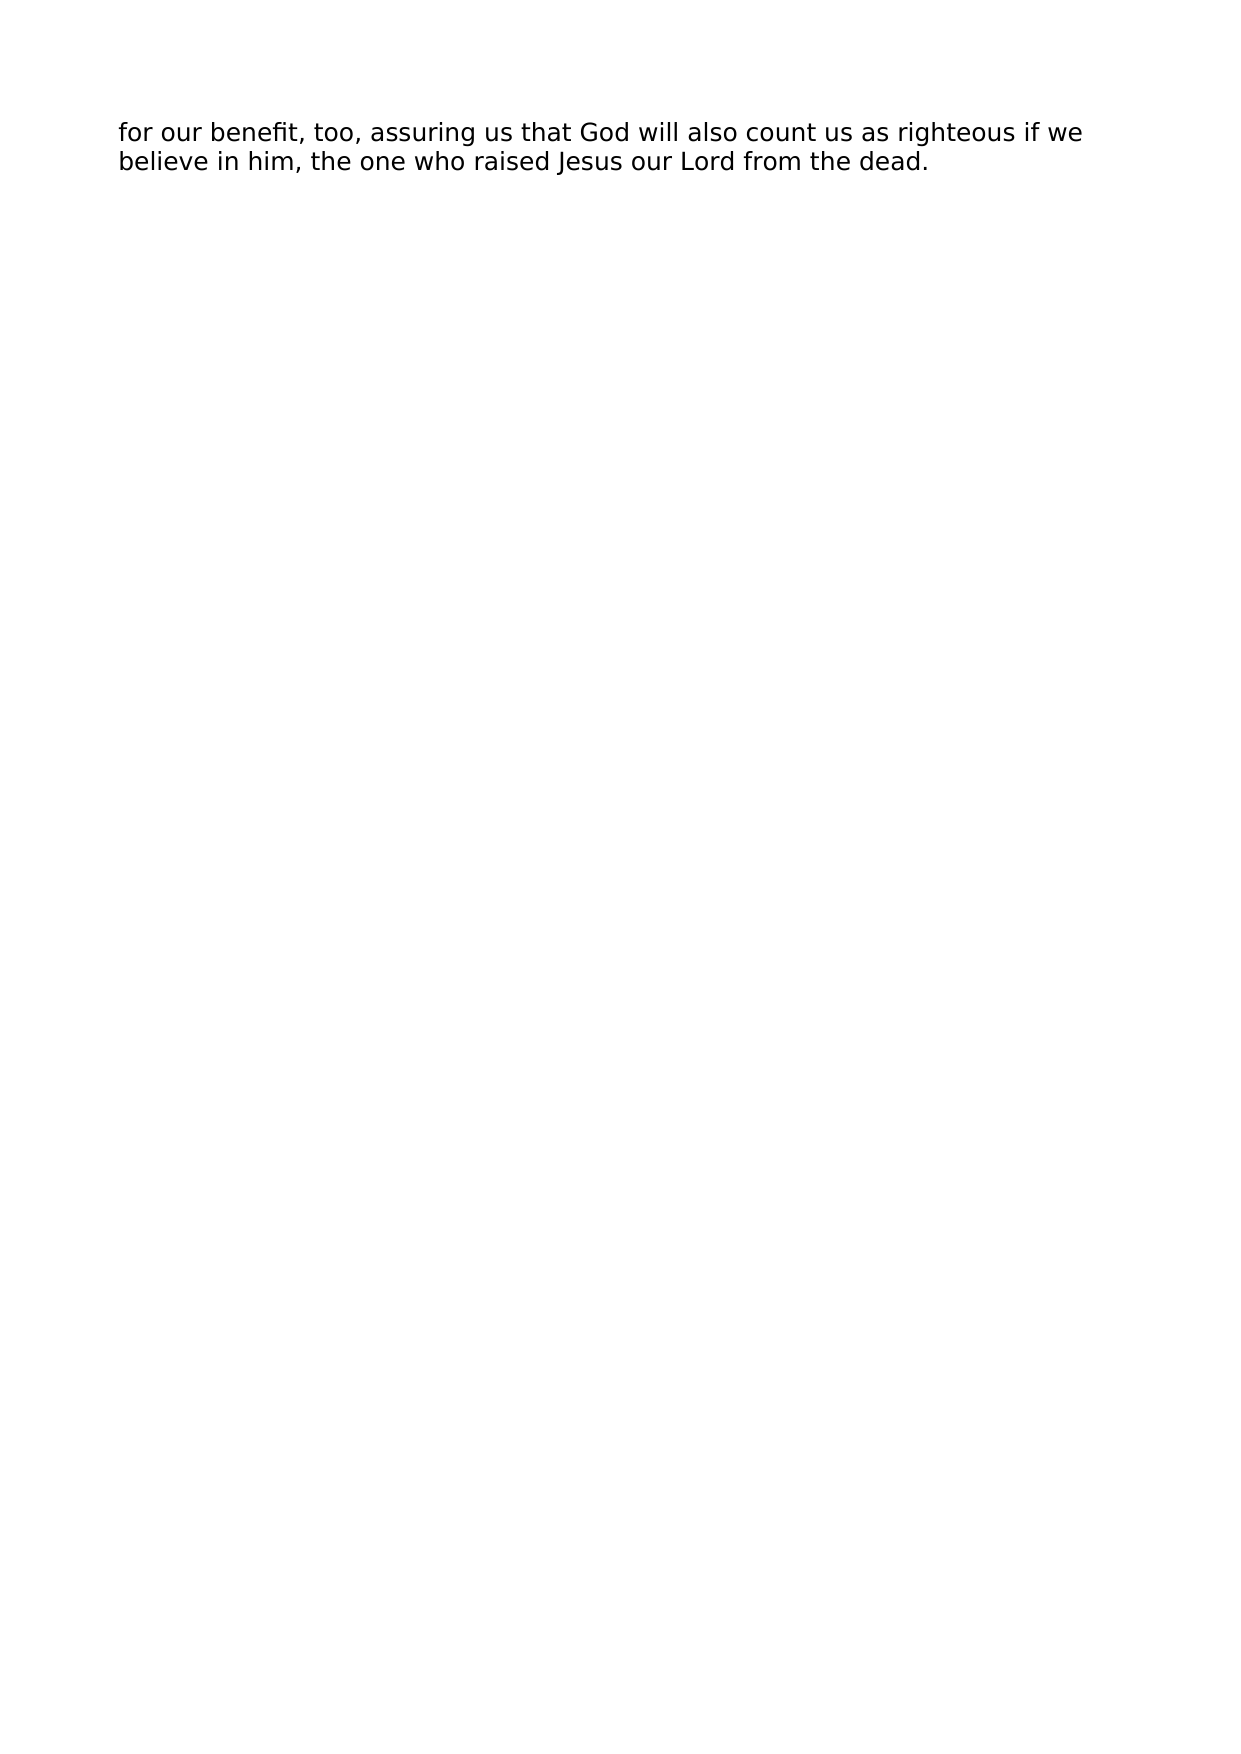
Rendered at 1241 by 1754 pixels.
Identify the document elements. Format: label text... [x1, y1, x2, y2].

text for our benefit, too, assuring us that God will also count us as righteous if we believe in him, the one who raised Jesus our Lord from the dead. [118, 118, 1122, 176]
